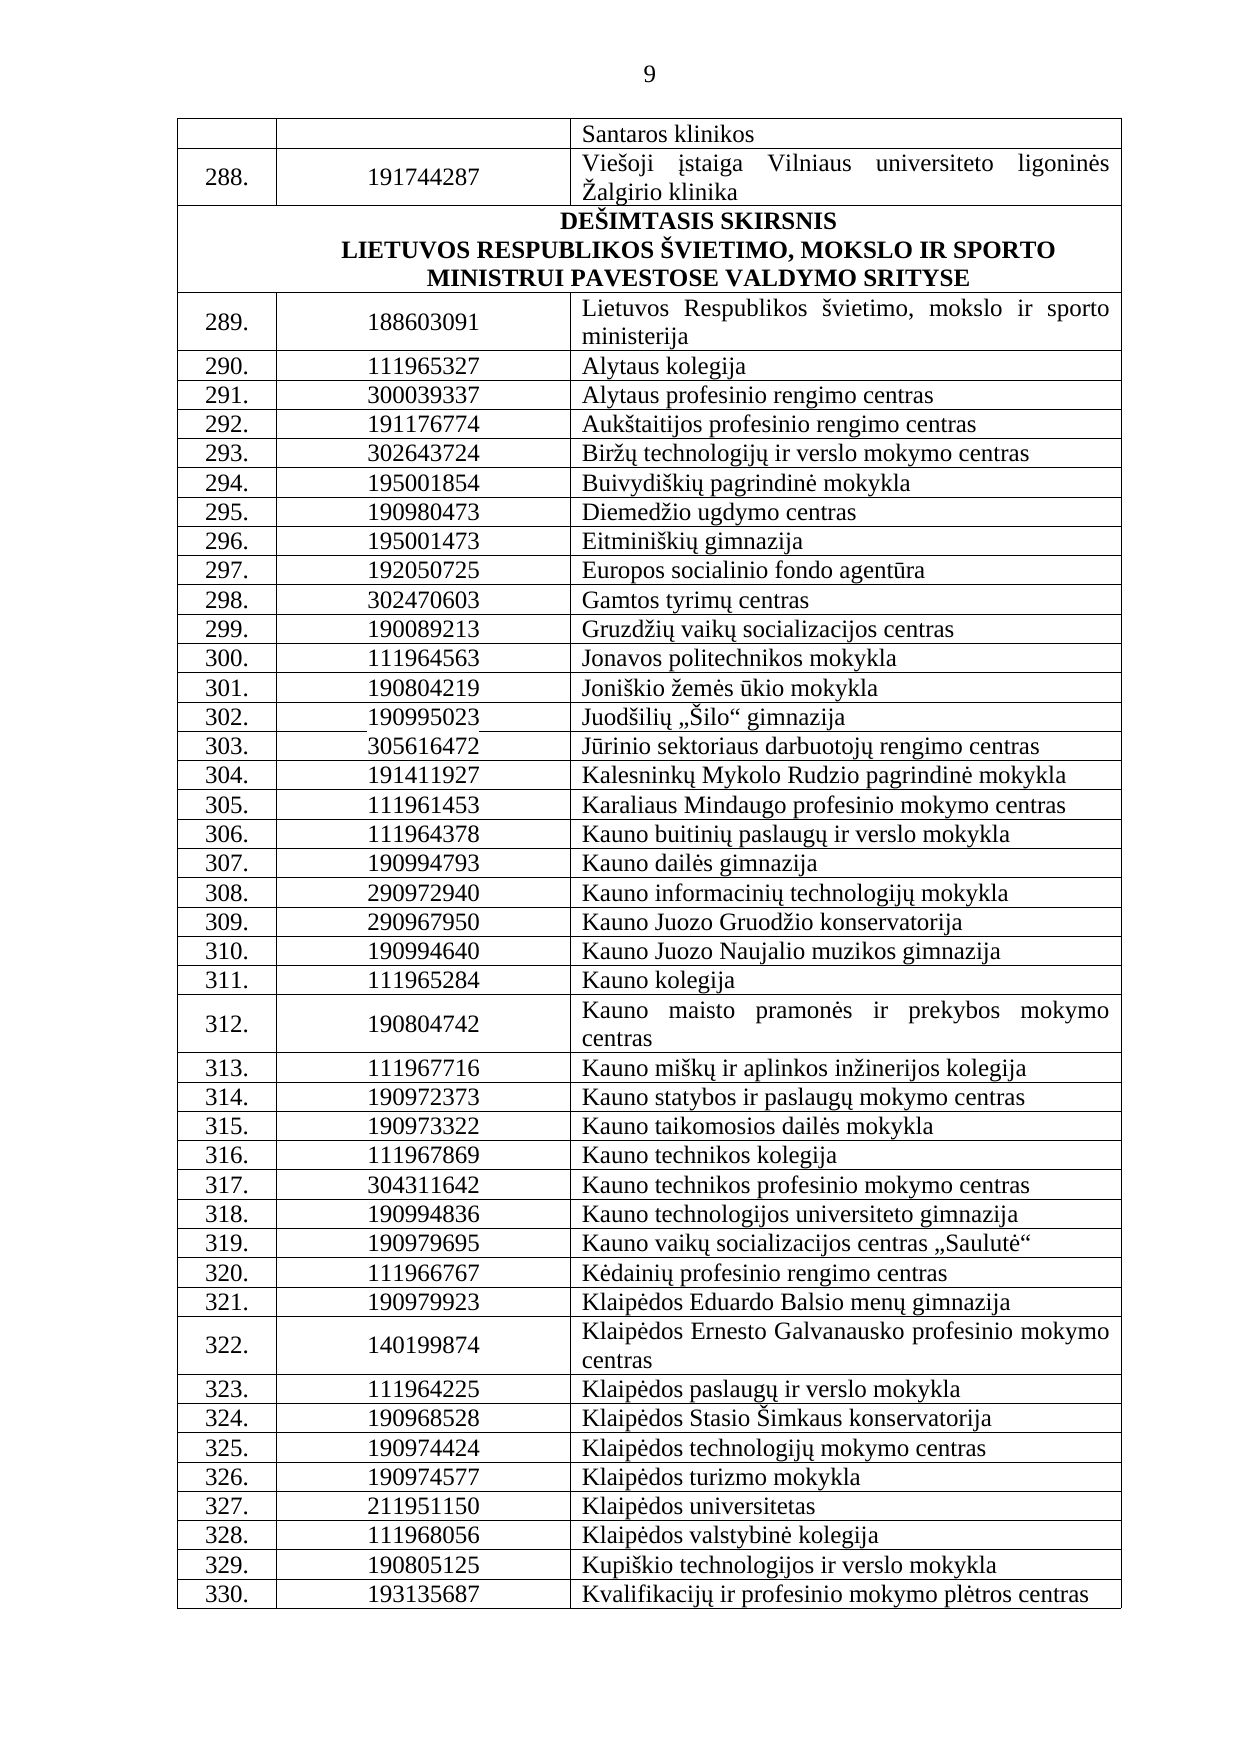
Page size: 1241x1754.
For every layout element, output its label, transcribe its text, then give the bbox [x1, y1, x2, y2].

table_cell Kauno technikos kolegija [571, 1141, 1121, 1169]
table_cell 298. [178, 585, 276, 614]
table_cell Kauno technologijos universiteto gimnazija [571, 1200, 1121, 1228]
table_cell Kauno dailės gimnazija [571, 849, 1121, 877]
table_cell 190974424 [277, 1433, 570, 1461]
table_cell 328. [178, 1521, 276, 1549]
table_cell Kauno technikos profesinio mokymo centras [571, 1170, 1121, 1198]
table_cell Alytaus profesinio rengimo centras [571, 381, 1121, 409]
table_cell Santaros klinikos [571, 119, 1121, 147]
table_cell 312. [178, 995, 276, 1052]
table_cell 318. [178, 1200, 276, 1228]
table_cell Buivydiškių pagrindinė mokykla [571, 468, 1121, 497]
table_cell Kauno informacinių technologijų mokykla [571, 878, 1121, 906]
table_cell 307. [178, 849, 276, 877]
table_cell 111961453 [277, 790, 570, 818]
table_cell 301. [178, 673, 276, 701]
table_cell 316. [178, 1141, 276, 1169]
table_cell Kvalifikacijų ir profesinio mokymo plėtros centras [571, 1580, 1121, 1608]
table_cell Europos socialinio fondo agentūra [571, 556, 1121, 584]
table_cell 290972940 [277, 878, 570, 906]
table_cell 321. [178, 1288, 276, 1316]
table_cell 329. [178, 1550, 276, 1578]
table_cell 302643724 [277, 439, 570, 467]
table_cell Jūrinio sektoriaus darbuotojų rengimo centras [571, 732, 1121, 760]
table_cell Kauno taikomosios dailės mokykla [571, 1112, 1121, 1140]
table_cell 323. [178, 1375, 276, 1403]
table_cell 324. [178, 1404, 276, 1432]
table_cell 190089213 [277, 615, 570, 643]
table_cell 325. [178, 1433, 276, 1461]
table_cell 190994640 [277, 937, 570, 965]
table_cell 300. [178, 644, 276, 672]
table_cell DEŠIMTASIS SKIRSNIS LIETUVOS RESPUBLIKOS ŠVIETIMO, MOKSLO IR SPORTO MINISTRUI PAVESTOSE VALDYMO SRITYSE [276, 206, 1121, 292]
table_cell 190968528 [277, 1404, 570, 1432]
table_cell 320. [178, 1258, 276, 1286]
table_cell 111964563 [277, 644, 570, 672]
table_cell 295. [178, 498, 276, 526]
table_cell 211951150 [277, 1492, 570, 1520]
table_cell 311. [178, 966, 276, 994]
table_cell 306. [178, 820, 276, 848]
table_cell 302470603 [277, 585, 570, 614]
table_cell 315. [178, 1112, 276, 1140]
table_cell Gruzdžių vaikų socializacijos centras [571, 615, 1121, 643]
table_cell Klaipėdos Ernesto Galvanausko profesinio mokymo centras [571, 1317, 1121, 1374]
table_cell Biržų technologijų ir verslo mokymo centras [571, 439, 1121, 467]
table_cell 292. [178, 410, 276, 438]
table_cell 190994793 [277, 849, 570, 877]
table_cell 111968056 [277, 1521, 570, 1549]
table_cell 190994836 [277, 1200, 570, 1228]
table_cell Kauno Juozo Naujalio muzikos gimnazija [571, 937, 1121, 965]
table_cell 190974577 [277, 1463, 570, 1491]
table_cell 313. [178, 1053, 276, 1081]
table_cell Karaliaus Mindaugo profesinio mokymo centras [571, 790, 1121, 818]
table_cell 111964378 [277, 820, 570, 848]
table_cell 190979695 [277, 1229, 570, 1257]
table_cell 191411927 [277, 761, 570, 789]
table_cell 195001473 [277, 527, 570, 555]
table_cell 289. [178, 293, 276, 350]
table_cell Kauno statybos ir paslaugų mokymo centras [571, 1083, 1121, 1111]
table_cell Juodšilių „Šilo“ gimnazija [571, 703, 1121, 731]
table_cell 111965327 [277, 351, 570, 379]
table_cell 288. [178, 149, 276, 205]
table_cell Klaipėdos valstybinė kolegija [571, 1521, 1121, 1549]
table_cell 291. [178, 381, 276, 409]
table_cell [178, 206, 276, 292]
table_cell 300039337 [277, 381, 570, 409]
table_cell 297. [178, 556, 276, 584]
table_cell 111965284 [277, 966, 570, 994]
table_cell Kupiškio technologijos ir verslo mokykla [571, 1550, 1121, 1578]
table_cell 190979923 [277, 1288, 570, 1316]
table_cell Lietuvos Respublikos švietimo, mokslo ir sporto ministerija [571, 293, 1121, 350]
table_cell 309. [178, 908, 276, 936]
table_cell 111967869 [277, 1141, 570, 1169]
table_cell 296. [178, 527, 276, 555]
table_cell 190972373 [277, 1083, 570, 1111]
table_cell Diemedžio ugdymo centras [571, 498, 1121, 526]
table_cell Klaipėdos Eduardo Balsio menų gimnazija [571, 1288, 1121, 1316]
table_cell Aukštaitijos profesinio rengimo centras [571, 410, 1121, 438]
table_cell 330. [178, 1580, 276, 1608]
table_cell Klaipėdos universitetas [571, 1492, 1121, 1520]
table_cell Gamtos tyrimų centras [571, 585, 1121, 614]
table_cell 319. [178, 1229, 276, 1257]
table_cell 190805125 [277, 1550, 570, 1578]
table_cell 299. [178, 615, 276, 643]
table_cell 317. [178, 1170, 276, 1198]
table_cell Kauno buitinių paslaugų ir verslo mokykla [571, 820, 1121, 848]
table_cell 188603091 [277, 293, 570, 350]
table_cell 111964225 [277, 1375, 570, 1403]
table_cell 193135687 [277, 1580, 570, 1608]
table_cell 305616472 [277, 732, 570, 760]
table_cell [178, 119, 276, 147]
table_cell 314. [178, 1083, 276, 1111]
table_cell 191744287 [277, 149, 570, 205]
table_cell 322. [178, 1317, 276, 1374]
table_cell 192050725 [277, 556, 570, 584]
table_cell 305. [178, 790, 276, 818]
table_cell 191176774 [277, 410, 570, 438]
table_cell 303. [178, 732, 276, 760]
table_cell 310. [178, 937, 276, 965]
table_cell 190973322 [277, 1112, 570, 1140]
table_cell 290967950 [277, 908, 570, 936]
table_cell Joniškio žemės ūkio mokykla [571, 673, 1121, 701]
table_cell 111967716 [277, 1053, 570, 1081]
table_cell 308. [178, 878, 276, 906]
table_cell 190804219 [277, 673, 570, 701]
table_cell Kauno Juozo Gruodžio konservatorija [571, 908, 1121, 936]
table_cell Alytaus kolegija [571, 351, 1121, 379]
table_cell 293. [178, 439, 276, 467]
table_cell 190995023 [277, 703, 570, 731]
table_cell Klaipėdos turizmo mokykla [571, 1463, 1121, 1491]
table_cell 304311642 [277, 1170, 570, 1198]
table_cell 327. [178, 1492, 276, 1520]
table_cell Kauno maisto pramonės ir prekybos mokymo centras [571, 995, 1121, 1052]
table_cell Kauno vaikų socializacijos centras „Saulutė“ [571, 1229, 1121, 1257]
table_cell 302. [178, 703, 276, 731]
table_cell Klaipėdos paslaugų ir verslo mokykla [571, 1375, 1121, 1403]
table_cell Klaipėdos technologijų mokymo centras [571, 1433, 1121, 1461]
table_cell Kauno kolegija [571, 966, 1121, 994]
table_cell Eitminiškių gimnazija [571, 527, 1121, 555]
table_cell 190804742 [277, 995, 570, 1052]
table_cell 195001854 [277, 468, 570, 497]
table_cell Klaipėdos Stasio Šimkaus konservatorija [571, 1404, 1121, 1432]
table_cell 326. [178, 1463, 276, 1491]
table_cell Jonavos politechnikos mokykla [571, 644, 1121, 672]
table_cell 140199874 [277, 1317, 570, 1374]
table_cell 290. [178, 351, 276, 379]
table_cell 111966767 [277, 1258, 570, 1286]
table_cell Viešoji įstaiga Vilniaus universiteto ligoninės Žalgirio klinika [571, 149, 1121, 205]
table_cell Kalesninkų Mykolo Rudzio pagrindinė mokykla [571, 761, 1121, 789]
table_cell Kauno miškų ir aplinkos inžinerijos kolegija [571, 1053, 1121, 1081]
table_cell 190980473 [277, 498, 570, 526]
table_cell 304. [178, 761, 276, 789]
table_cell Kėdainių profesinio rengimo centras [571, 1258, 1121, 1286]
table_cell 294. [178, 468, 276, 497]
table_cell [277, 119, 570, 147]
